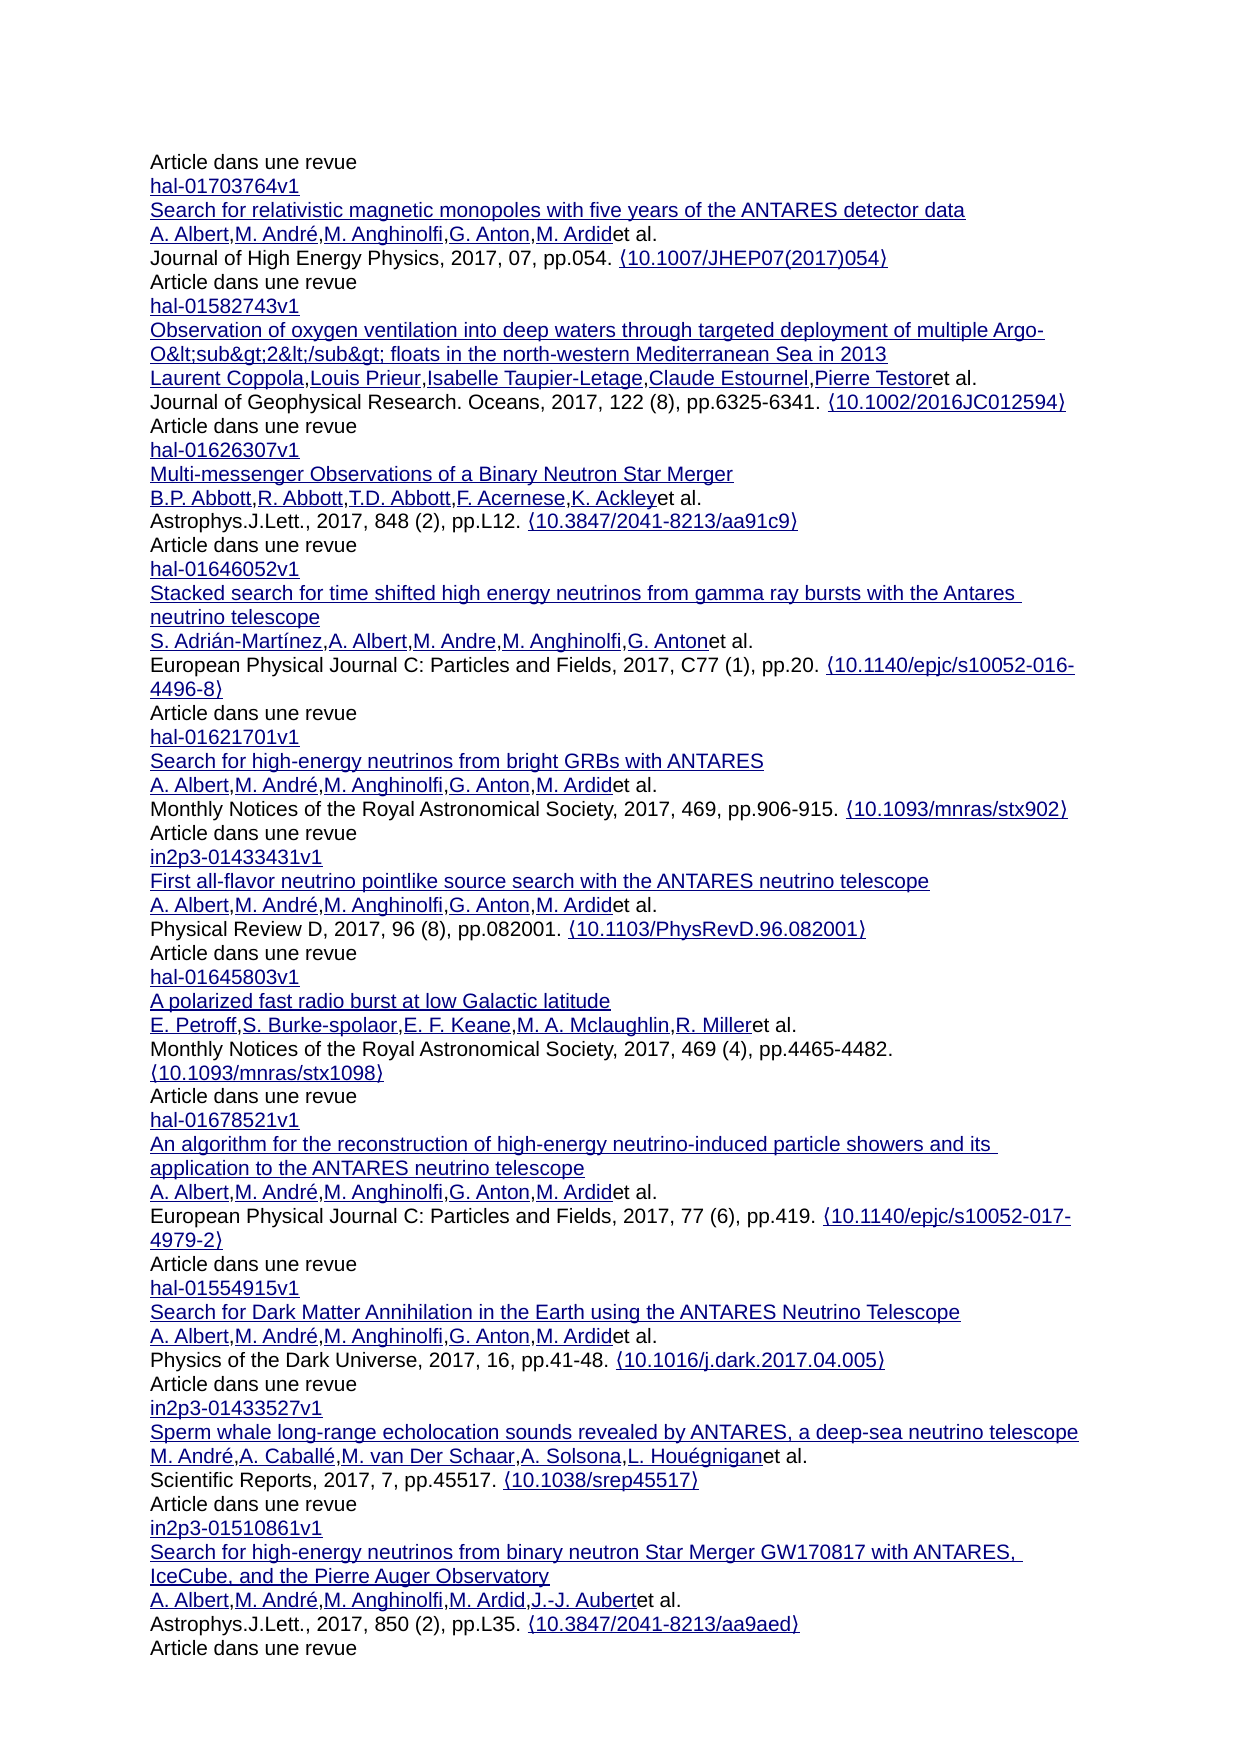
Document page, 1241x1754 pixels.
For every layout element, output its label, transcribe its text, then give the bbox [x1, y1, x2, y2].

table_cell Stacked search for time shifted high energy neutrinos from gamma ray bursts with the Antares neutrino telescope S. Adrián-Martínez,A. Albert,M. Andre,M. Anghinolfi,G. Antonet al. European Physical Journal C: Particles and Fields, 2017, C77 (1), pp.20. ⟨10.1140/epjc/s10052-016-4496-8⟩ Article dans une revue hal-01621701v1 [150, 581, 1090, 749]
table_cell Article dans une revue hal-01703764v1 [150, 150, 1090, 198]
table_cell Sperm whale long-range echolocation sounds revealed by ANTARES, a deep-sea neutrino telescope M. André,A. Caballé,M. van Der Schaar,A. Solsona,L. Houégniganet al. Scientific Reports, 2017, 7, pp.45517. ⟨10.1038/srep45517⟩ Article dans une revue in2p3-01510861v1 [150, 1420, 1090, 1539]
table_cell Observation of oxygen ventilation into deep waters through targeted deployment of multiple Argo-O&lt;sub&gt;2&lt;/sub&gt; floats in the north-western Mediterranean Sea in 2013 Laurent Coppola,Louis Prieur,Isabelle Taupier-Letage,Claude Estournel,Pierre Testoret al. Journal of Geophysical Research. Oceans, 2017, 122 (8), pp.6325-6341. ⟨10.1002/2016JC012594⟩ Article dans une revue hal-01626307v1 [150, 318, 1090, 461]
table_cell Search for high-energy neutrinos from binary neutron Star Merger GW170817 with ANTARES, IceCube, and the Pierre Auger Observatory A. Albert,M. André,M. Anghinolfi,M. Ardid,J.-J. Aubertet al. Astrophys.J.Lett., 2017, 850 (2), pp.L35. ⟨10.3847/2041-8213/aa9aed⟩ Article dans une revue [150, 1540, 1090, 1659]
table_cell A polarized fast radio burst at low Galactic latitude E. Petroff,S. Burke‐spolaor,E. F. Keane,M. A. Mclaughlin,R. Milleret al. Monthly Notices of the Royal Astronomical Society, 2017, 469 (4), pp.4465-4482. ⟨10.1093/mnras/stx1098⟩ Article dans une revue hal-01678521v1 [150, 989, 1090, 1132]
table_cell Search for Dark Matter Annihilation in the Earth using the ANTARES Neutrino Telescope A. Albert,M. André,M. Anghinolfi,G. Anton,M. Ardidet al. Physics of the Dark Universe, 2017, 16, pp.41-48. ⟨10.1016/j.dark.2017.04.005⟩ Article dans une revue in2p3-01433527v1 [150, 1300, 1090, 1420]
table_cell Search for relativistic magnetic monopoles with five years of the ANTARES detector data A. Albert,M. André,M. Anghinolfi,G. Anton,M. Ardidet al. Journal of High Energy Physics, 2017, 07, pp.054. ⟨10.1007/JHEP07(2017)054⟩ Article dans une revue hal-01582743v1 [150, 198, 1090, 318]
table_cell An algorithm for the reconstruction of high-energy neutrino-induced particle showers and its application to the ANTARES neutrino telescope A. Albert,M. André,M. Anghinolfi,G. Anton,M. Ardidet al. European Physical Journal C: Particles and Fields, 2017, 77 (6), pp.419. ⟨10.1140/epjc/s10052-017-4979-2⟩ Article dans une revue hal-01554915v1 [150, 1132, 1090, 1300]
table_cell First all-flavor neutrino pointlike source search with the ANTARES neutrino telescope A. Albert,M. André,M. Anghinolfi,G. Anton,M. Ardidet al. Physical Review D, 2017, 96 (8), pp.082001. ⟨10.1103/PhysRevD.96.082001⟩ Article dans une revue hal-01645803v1 [150, 869, 1090, 988]
table_cell Search for high-energy neutrinos from bright GRBs with ANTARES A. Albert,M. André,M. Anghinolfi,G. Anton,M. Ardidet al. Monthly Notices of the Royal Astronomical Society, 2017, 469, pp.906-915. ⟨10.1093/mnras/stx902⟩ Article dans une revue in2p3-01433431v1 [150, 749, 1090, 869]
table_cell Multi-messenger Observations of a Binary Neutron Star Merger B.P. Abbott,R. Abbott,T.D. Abbott,F. Acernese,K. Ackleyet al. Astrophys.J.Lett., 2017, 848 (2), pp.L12. ⟨10.3847/2041-8213/aa91c9⟩ Article dans une revue hal-01646052v1 [150, 461, 1090, 581]
